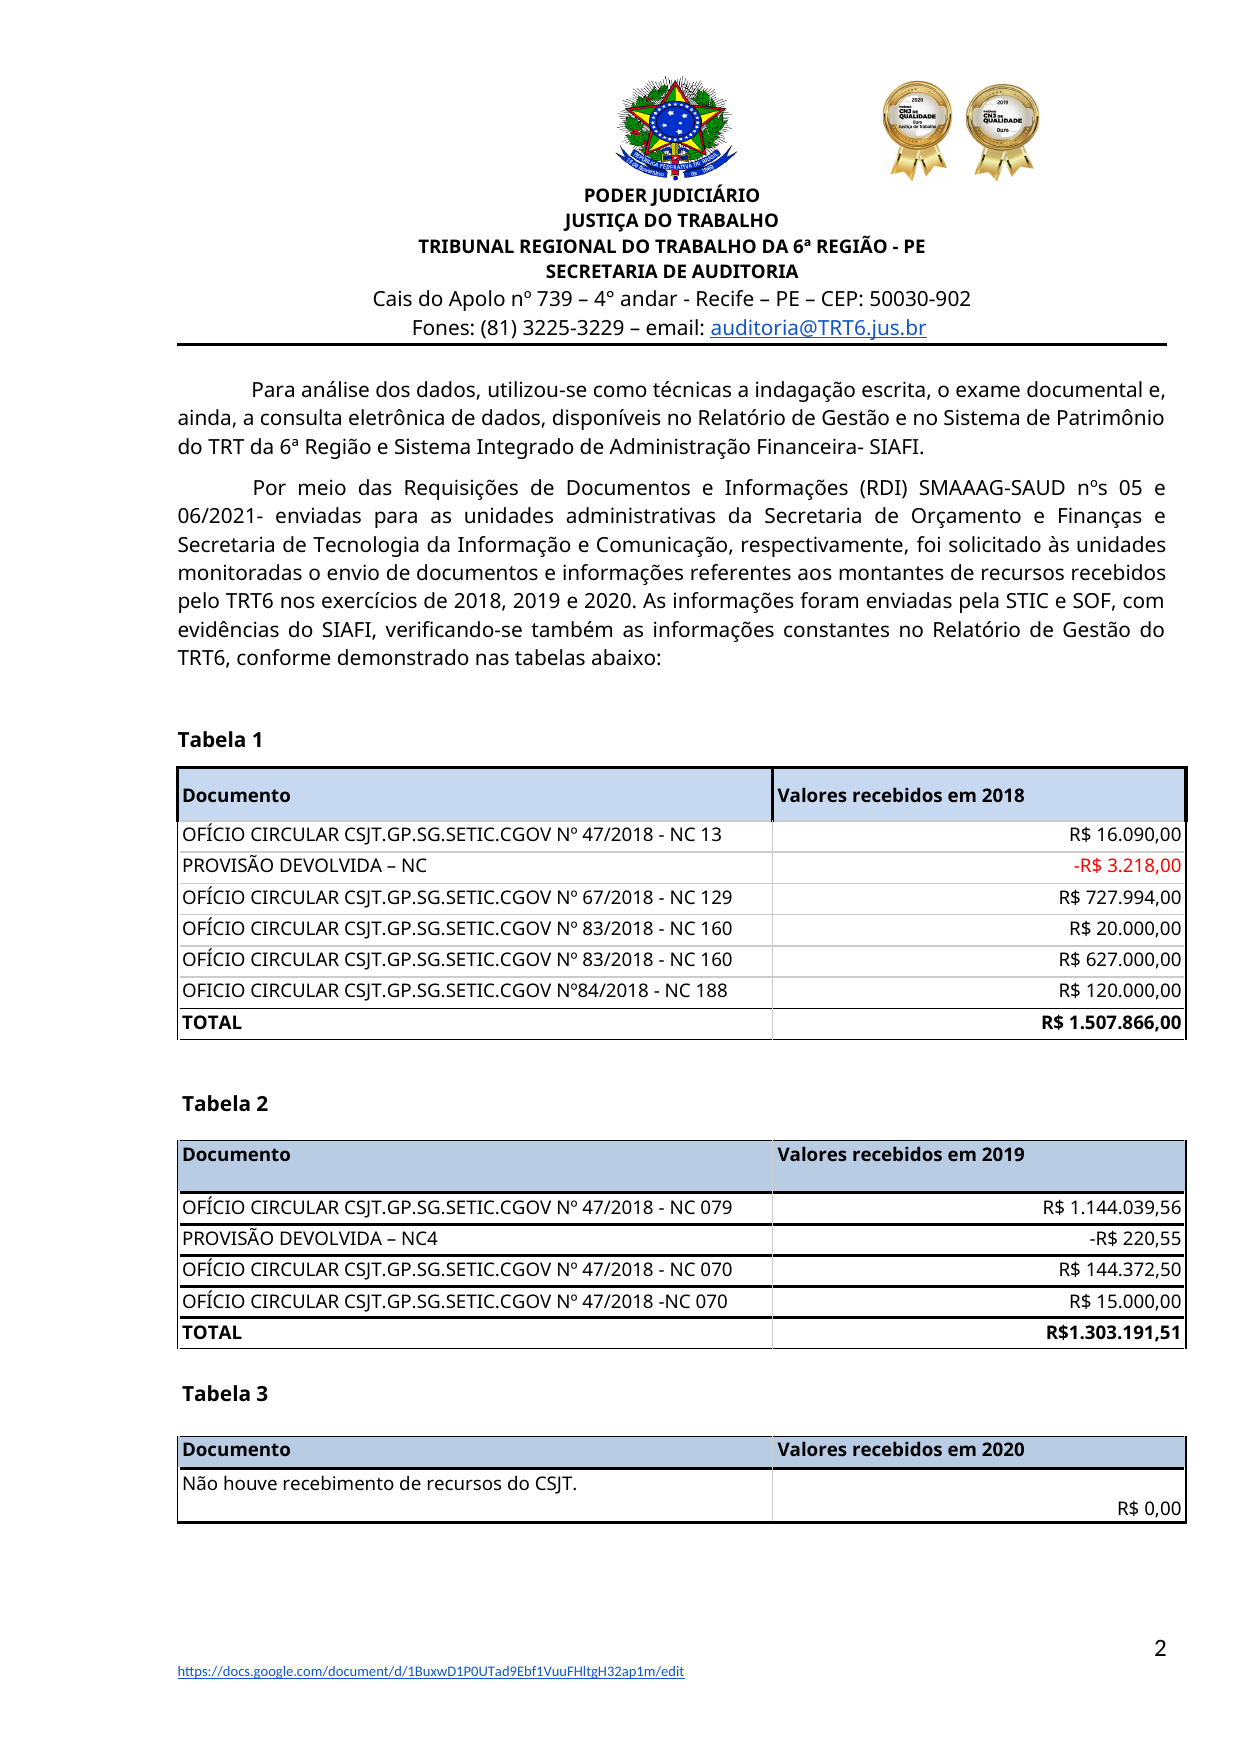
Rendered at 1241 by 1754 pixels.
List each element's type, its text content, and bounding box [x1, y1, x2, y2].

table_cell R$ 16.090,00 [773, 822, 1185, 851]
table_cell [773, 1039, 1186, 1089]
subtitle Por meio das Requisições de Documentos e Informações (RDI) SMAAAG-SAUD nºs 05 e 06/2021- enviadas para as unidades administrativas da Secretaria de Orçamento e Finanças e Secretaria de Tecnologia da Informação e Comunicação, respectivamente, foi solicitado às unidades monitoradas o envio de documentos e informações referentes aos montantes de recursos recebidos pelo TRT6 nos exercícios de 2018, 2019 e 2020. As informações foram enviadas pela STIC e SOF, com evidências do SIAFI, verificando-se também as informações constantes no Relatório de Gestão do TRT6, conforme demonstrado nas tabelas abaixo: [177, 473, 1167, 672]
table_cell Não houve recebimento de recursos do CSJT. [178, 1467, 772, 1521]
picture [609, 73, 740, 182]
table_cell Documento [178, 1140, 772, 1191]
table_cell R$1.303.191,51 [773, 1316, 1185, 1347]
table_cell PROVISÃO DEVOLVIDA – NC [178, 851, 772, 882]
table_cell OFÍCIO CIRCULAR CSJT.GP.SG.SETIC.CGOV Nº 47/2018 - NC 13 [178, 821, 772, 851]
table_cell R$ 627.000,00 [773, 945, 1185, 976]
table_cell OFÍCIO CIRCULAR CSJT.GP.SG.SETIC.CGOV Nº 47/2018 - NC 070 [178, 1254, 772, 1285]
table_cell TOTAL [178, 1316, 772, 1347]
picture [965, 83, 1040, 182]
table_cell OFICIO CIRCULAR CSJT.GP.SG.SETIC.CGOV Nº84/2018 - NC 188 [178, 976, 772, 1007]
table_cell PROVISÃO DEVOLVIDA – NC4 [178, 1223, 772, 1254]
table_cell [773, 1379, 1186, 1436]
table_cell -R$ 220,55 [773, 1223, 1185, 1254]
table_cell OFÍCIO CIRCULAR CSJT.GP.SG.SETIC.CGOV Nº 47/2018 - NC 079 [178, 1191, 772, 1222]
table_cell [773, 1348, 1186, 1379]
table_cell Tabela 2 [177, 1090, 772, 1140]
table_cell Valores recebidos em 2019 [773, 1140, 1185, 1191]
table_cell Valores recebidos em 2020 [773, 1436, 1185, 1467]
table_cell R$ 20.000,00 [773, 914, 1185, 945]
subtitle Para análise dos dados, utilizou-se como técnicas a indagação escrita, o exame documental e, ainda, a consulta eletrônica de dados, disponíveis no Relatório de Gestão e no Sistema de Patrimônio do TRT da 6ª Região e Sistema Integrado de Administração Financeira- SIAFI. [177, 375, 1167, 460]
table_cell R$ 15.000,00 [773, 1285, 1185, 1316]
table_header Documento [179, 769, 771, 820]
table_header Valores recebidos em 2018 [774, 769, 1184, 820]
table_cell OFÍCIO CIRCULAR CSJT.GP.SG.SETIC.CGOV Nº 83/2018 - NC 160 [178, 945, 772, 976]
table_cell Documento [178, 1436, 772, 1467]
table_cell R$ 727.994,00 [773, 883, 1185, 914]
table_cell OFÍCIO CIRCULAR CSJT.GP.SG.SETIC.CGOV Nº 67/2018 - NC 129 [178, 883, 772, 914]
picture [882, 80, 953, 182]
table_cell R$ 1.144.039,56 [773, 1191, 1185, 1222]
table_cell -R$ 3.218,00 [773, 851, 1185, 882]
table_cell R$ 144.372,50 [773, 1254, 1185, 1285]
table_cell R$ 0,00 [773, 1467, 1185, 1521]
table_cell OFÍCIO CIRCULAR CSJT.GP.SG.SETIC.CGOV Nº 83/2018 - NC 160 [178, 914, 772, 945]
table_cell Tabela 3 [177, 1379, 772, 1436]
table_cell TOTAL [178, 1008, 772, 1039]
table_cell [177, 1039, 772, 1089]
table_cell R$ 1.507.866,00 [773, 1008, 1185, 1039]
table_cell [177, 1348, 772, 1379]
subtitle Tabela 1 [177, 725, 1167, 754]
table_cell OFÍCIO CIRCULAR CSJT.GP.SG.SETIC.CGOV Nº 47/2018 -NC 070 [178, 1285, 772, 1316]
table_cell R$ 120.000,00 [773, 976, 1185, 1007]
table_cell [773, 1090, 1186, 1140]
